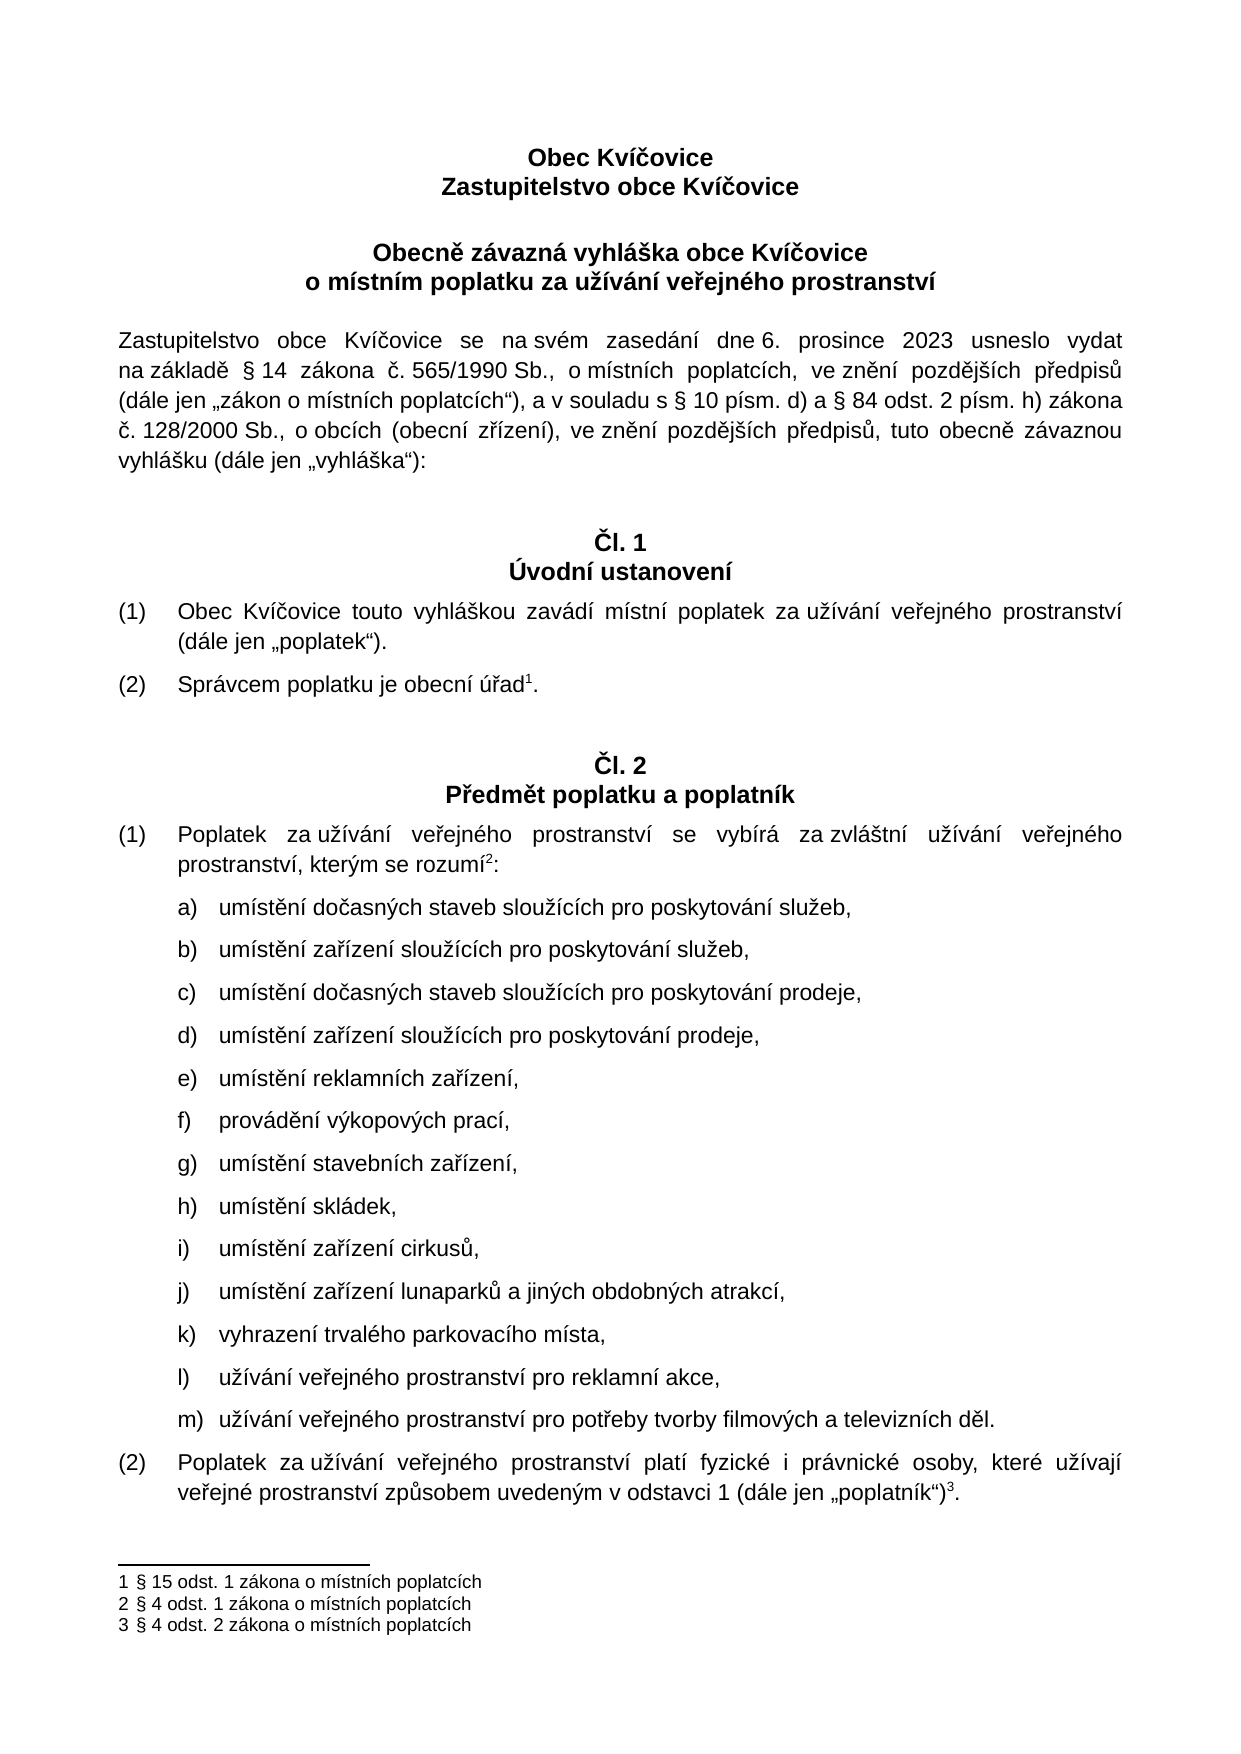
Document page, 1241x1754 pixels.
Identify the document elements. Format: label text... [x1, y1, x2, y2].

list Poplatek za užívání veřejného prostranství platí fyzické i právnické osoby, které užívají veřejné prostranství způsobem uvedeným v odstavci 1 (dále jen „poplatník“). [118, 1449, 1122, 1506]
list umístění dočasných staveb sloužících pro poskytování prodeje, [177, 979, 1122, 1006]
list umístění skládek, [177, 1193, 1122, 1219]
list užívání veřejného prostranství pro reklamní akce, [177, 1363, 1122, 1390]
list § 4 odst. 1 zákona o místních poplatcích [118, 1592, 1122, 1614]
title Obec Kvíčovice Zastupitelstvo obce Kvíčovice [118, 143, 1122, 201]
list umístění reklamních zařízení, [177, 1064, 1122, 1091]
subtitle Čl. 2 Předmět poplatku a poplatník [118, 751, 1122, 808]
list § 15 odst. 1 zákona o místních poplatcích [118, 1571, 1122, 1592]
list Obec Kvíčovice touto vyhláškou zavádí místní poplatek za užívání veřejného prostranství (dále jen „poplatek“). [118, 598, 1122, 654]
list umístění zařízení lunaparků a jiných obdobných atrakcí, [177, 1278, 1122, 1304]
list Správcem poplatku je obecní úřad. [118, 671, 1122, 697]
list umístění zařízení sloužících pro poskytování služeb, [177, 936, 1122, 963]
list umístění stavebních zařízení, [177, 1150, 1122, 1176]
list užívání veřejného prostranství pro potřeby tvorby filmových a televizních děl. [177, 1406, 1122, 1433]
list umístění zařízení cirkusů, [177, 1235, 1122, 1262]
list vyhrazení trvalého parkovacího místa, [177, 1321, 1122, 1347]
list umístění zařízení sloužících pro poskytování prodeje, [177, 1022, 1122, 1048]
list § 4 odst. 2 zákona o místních poplatcích [118, 1614, 1122, 1635]
list provádění výkopových prací, [177, 1107, 1122, 1134]
subtitle Obecně závazná vyhláška obce Kvíčovice o místním poplatku za užívání veřejného prostranství [118, 238, 1122, 295]
list Poplatek za užívání veřejného prostranství se vybírá za zvláštní užívání veřejného prostranství, kterým se rozumí: [118, 821, 1122, 877]
list umístění dočasných staveb sloužících pro poskytování služeb, [177, 894, 1122, 920]
subtitle Čl. 1 Úvodní ustanovení [118, 528, 1122, 585]
text Zastupitelstvo obce Kvíčovice se na svém zasedání dne 6. prosince 2023 usneslo vydat na základě § 14 zákona č. 565/1990 Sb., o místních poplatcích, ve znění pozdějších předpisů (dále jen „zákon o místních poplatcích“), a v souladu s § 10 písm. d) a § 84 odst. 2 písm. h) zákona č. 128/2000 Sb., o obcích (obecní zřízení), ve znění pozdějších předpisů, tuto obecně závaznou vyhlášku (dále jen „vyhláška“): [118, 327, 1122, 474]
